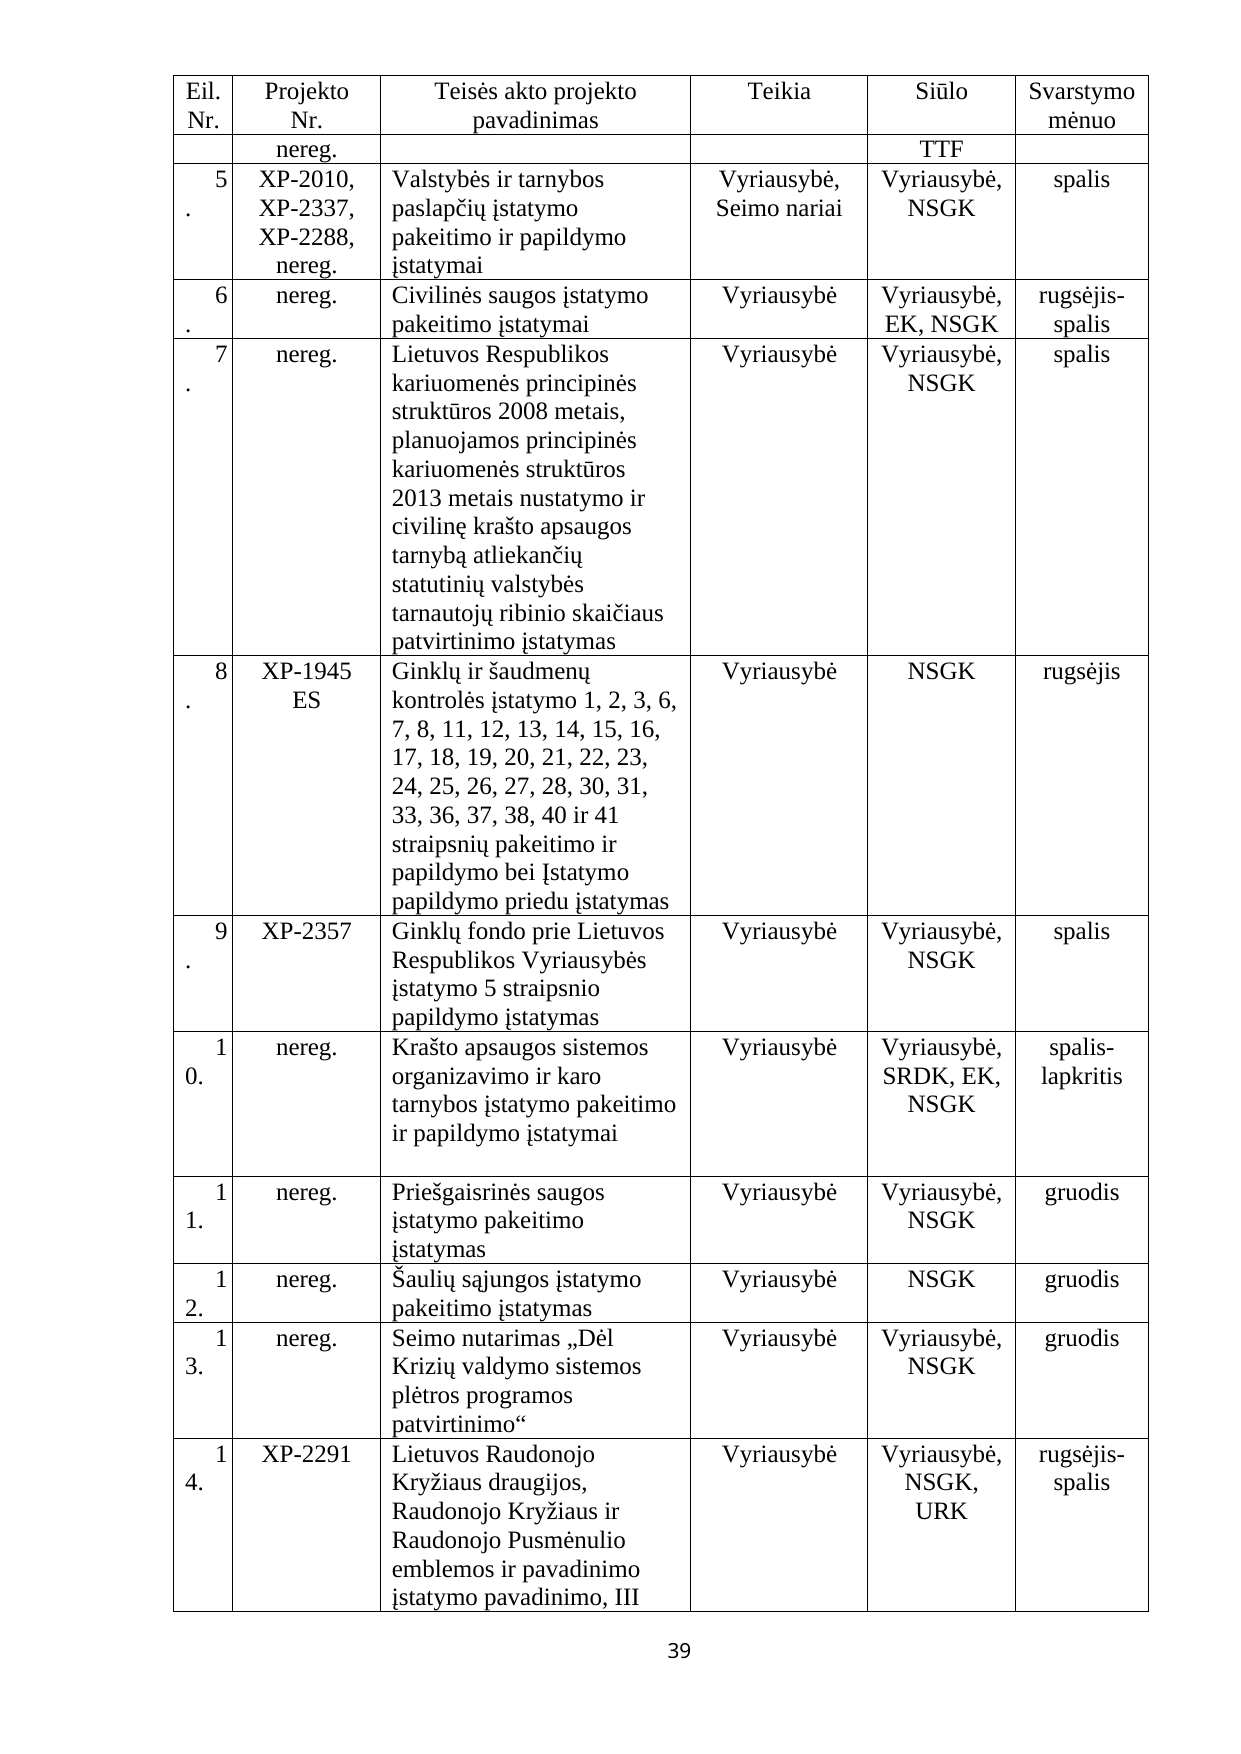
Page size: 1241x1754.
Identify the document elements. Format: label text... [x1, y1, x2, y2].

table_cell Šaulių sąjungos įstatymo pakeitimo įstatymas [381, 1264, 690, 1322]
table_cell NSGK [868, 656, 1015, 915]
table_cell 14. [174, 1439, 232, 1611]
table_cell Krašto apsaugos sistemos organizavimo ir karo tarnybos įstatymo pakeitimo ir papildymo įstatymai [381, 1032, 690, 1176]
table_cell Vyriausybė [691, 916, 867, 1031]
table_cell Vyriausybė, Seimo nariai [691, 164, 867, 279]
table_cell Vyriausybė, NSGK [868, 1177, 1015, 1263]
table_cell [174, 135, 232, 163]
table_cell nereg. [233, 339, 380, 655]
table_cell Vyriausybė [691, 339, 867, 655]
table_cell rugsėjis-spalis [1016, 1439, 1148, 1611]
table_cell Vyriausybė [691, 656, 867, 915]
table_cell gruodis [1016, 1264, 1148, 1322]
table_header Eil. Nr. [174, 76, 232, 133]
table_cell Vyriausybė [691, 1264, 867, 1322]
table_cell 7. [174, 339, 232, 655]
table_cell XP-2357 [233, 916, 380, 1031]
table_cell spalis [1016, 339, 1148, 655]
table_header Teisės akto projekto pavadinimas [381, 76, 690, 133]
table_cell Vyriausybė, NSGK, URK [868, 1439, 1015, 1611]
table_header Projekto Nr. [233, 76, 380, 133]
table_cell 12. [174, 1264, 232, 1322]
table_header Teikia [691, 76, 867, 133]
table_cell rugsėjis-spalis [1016, 280, 1148, 338]
table_cell Vyriausybė [691, 1323, 867, 1438]
table_cell 6. [174, 280, 232, 338]
table_cell Lietuvos Respublikos kariuomenės principinės struktūros 2008 metais, planuojamos principinės kariuomenės struktūros 2013 metais nustatymo ir civilinę krašto apsaugos tarnybą atliekančių statutinių valstybės tarnautojų ribinio skaičiaus patvirtinimo įstatymas [381, 339, 690, 655]
table_cell Vyriausybė [691, 1032, 867, 1176]
table_cell XP-1945 ES [233, 656, 380, 915]
table_cell 13. [174, 1323, 232, 1438]
table_cell NSGK [868, 1264, 1015, 1322]
table_cell nereg. [233, 1264, 380, 1322]
table_cell Vyriausybė [691, 1177, 867, 1263]
table_cell nereg. [233, 1323, 380, 1438]
table_header Svarstymo mėnuo [1016, 76, 1148, 133]
table_cell 11. [174, 1177, 232, 1263]
table_cell Vyriausybė, NSGK [868, 164, 1015, 279]
table_cell Civilinės saugos įstatymo pakeitimo įstatymai [381, 280, 690, 338]
table_cell gruodis [1016, 1177, 1148, 1263]
table_cell Vyriausybė, NSGK [868, 339, 1015, 655]
table_header Siūlo [868, 76, 1015, 133]
table_cell [381, 135, 690, 163]
table_cell Priešgaisrinės saugos įstatymo pakeitimo įstatymas [381, 1177, 690, 1263]
table_cell spalis-lapkritis [1016, 1032, 1148, 1176]
table_cell nereg. [233, 135, 380, 163]
table_cell XP-2010, XP-2337, XP-2288, nereg. [233, 164, 380, 279]
table_cell 9. [174, 916, 232, 1031]
table_cell rugsėjis [1016, 656, 1148, 915]
table_cell nereg. [233, 280, 380, 338]
table_cell Valstybės ir tarnybos paslapčių įstatymo pakeitimo ir papildymo įstatymai [381, 164, 690, 279]
table_cell Seimo nutarimas „Dėl Krizių valdymo sistemos plėtros programos patvirtinimo“ [381, 1323, 690, 1438]
table_cell 5. [174, 164, 232, 279]
table_cell spalis [1016, 916, 1148, 1031]
table_cell nereg. [233, 1032, 380, 1176]
table_cell 8. [174, 656, 232, 915]
table_cell Vyriausybė [691, 280, 867, 338]
table_cell Vyriausybė, NSGK [868, 1323, 1015, 1438]
table_cell [691, 135, 867, 163]
table_cell TTF [868, 135, 1015, 163]
table_cell Lietuvos Raudonojo Kryžiaus draugijos, Raudonojo Kryžiaus ir Raudonojo Pusmėnulio emblemos ir pavadinimo įstatymo pavadinimo, III [381, 1439, 690, 1611]
table_cell spalis [1016, 164, 1148, 279]
table_cell Vyriausybė [691, 1439, 867, 1611]
table_cell XP-2291 [233, 1439, 380, 1611]
table_cell Vyriausybė, NSGK [868, 916, 1015, 1031]
table_cell Vyriausybė, EK, NSGK [868, 280, 1015, 338]
table_cell [1016, 135, 1148, 163]
table_cell Ginklų ir šaudmenų kontrolės įstatymo 1, 2, 3, 6, 7, 8, 11, 12, 13, 14, 15, 16, 17, 18, 19, 20, 21, 22, 23, 24, 25, 26, 27, 28, 30, 31, 33, 36, 37, 38, 40 ir 41 straipsnių pakeitimo ir papildymo bei Įstatymo papildymo priedu įstatymas [381, 656, 690, 915]
table_cell nereg. [233, 1177, 380, 1263]
table_cell 10. [174, 1032, 232, 1176]
table_cell gruodis [1016, 1323, 1148, 1438]
table_cell Vyriausybė, SRDK, EK, NSGK [868, 1032, 1015, 1176]
table_cell Ginklų fondo prie Lietuvos Respublikos Vyriausybės įstatymo 5 straipsnio papildymo įstatymas [381, 916, 690, 1031]
